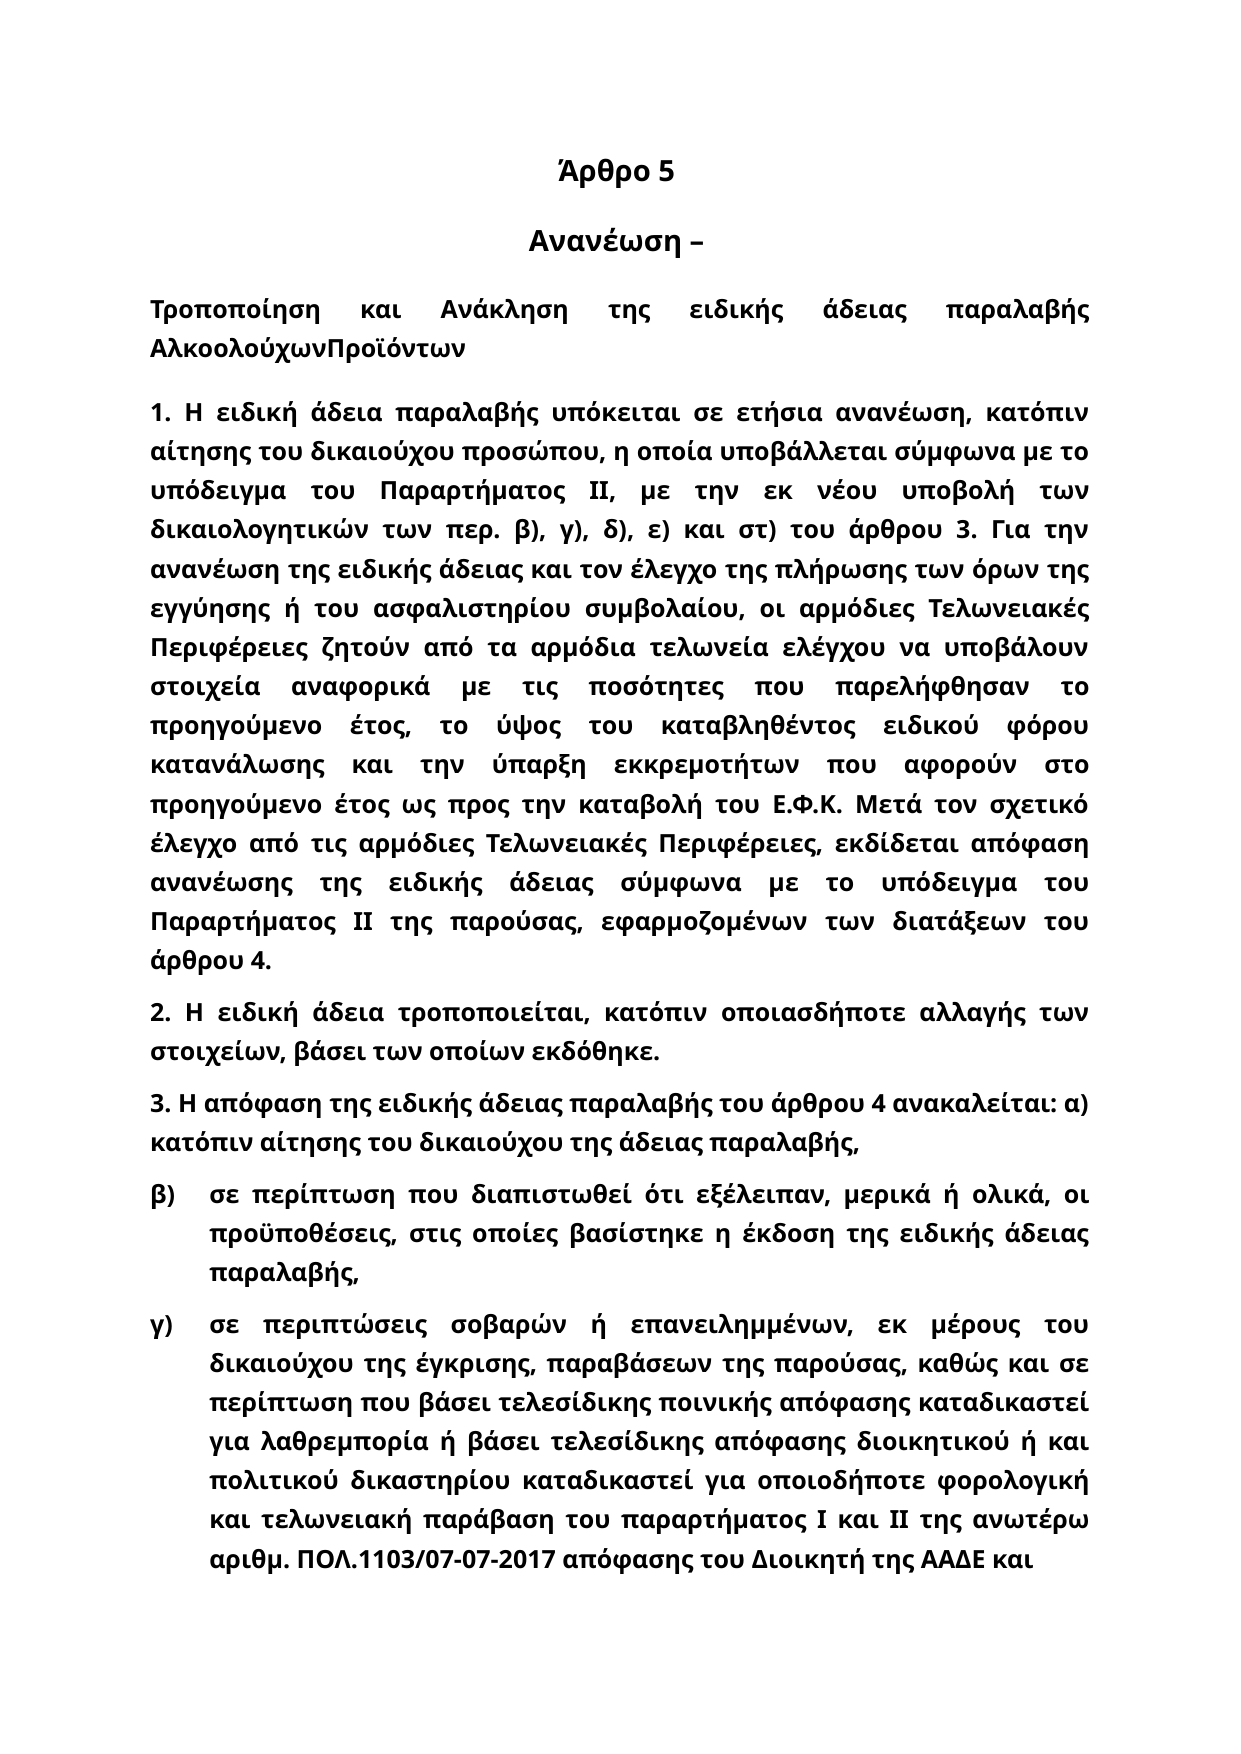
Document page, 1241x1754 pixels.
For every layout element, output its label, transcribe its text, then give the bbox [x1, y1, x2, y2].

text 2. Η ειδική άδεια τροποποιείται, κατόπιν οποιασδήποτε αλλαγής των στοιχείων, βάσει των οποίων εκδόθηκε. [150, 994, 1090, 1068]
subtitle Ανανέωση – [150, 221, 1090, 260]
text Τροποποίηση και Ανάκληση της ειδικής άδειας παραλαβής ΑλκοολούχωνΠροϊόντων [150, 291, 1090, 364]
list γ) σε περιπτώσεις σοβαρών ή επανειλημμένων, εκ μέρους του δικαιούχου της έγκρισης, παραβάσεων της παρούσας, καθώς και σε περίπτωση που βάσει τελεσίδικης ποινικής απόφασης καταδικαστεί για λαθρεμπορία ή βάσει τελεσίδικης απόφασης διοικητικού ή και πολιτικού δικαστηρίου καταδικαστεί για οποιοδήποτε φορολογική και τελωνειακή παράβαση του παραρτήματος Ι και ΙΙ της ανωτέρω αριθμ. ΠΟΛ.1103/07-07-2017 απόφασης του Διοικητή της ΑΑΔΕ και [150, 1306, 1090, 1575]
list β) σε περίπτωση που διαπιστωθεί ότι εξέλειπαν, μερικά ή ολικά, οι προϋποθέσεις, στις οποίες βασίστηκε η έκδοση της ειδικής άδειας παραλαβής, [150, 1176, 1090, 1289]
text 1. Η ειδική άδεια παραλαβής υπόκειται σε ετήσια ανανέωση, κατόπιν αίτησης του δικαιούχου προσώπου, η οποία υποβάλλεται σύμφωνα με το υπόδειγμα του Παραρτήματος ΙΙ, με την εκ νέου υποβολή των δικαιολογητικών των περ. β), γ), δ), ε) και στ) του άρθρου 3. Για την ανανέωση της ειδικής άδειας και τον έλεγχο της πλήρωσης των όρων της εγγύησης ή του ασφαλιστηρίου συμβολαίου, οι αρμόδιες Τελωνειακές Περιφέρειες ζητούν από τα αρμόδια τελωνεία ελέγχου να υποβάλουν στοιχεία αναφορικά με τις ποσότητες που παρελήφθησαν το προηγούμενο έτος, το ύψος του καταβληθέντος ειδικού φόρου κατανάλωσης και την ύπαρξη εκκρεμοτήτων που αφορούν στο προηγούμενο έτος ως προς την καταβολή του Ε.Φ.Κ. Μετά τον σχετικό έλεγχο από τις αρμόδιες Τελωνειακές Περιφέρειες, εκδίδεται απόφαση ανανέωσης της ειδικής άδειας σύμφωνα με το υπόδειγμα του Παραρτήματος ΙΙ της παρούσας, εφαρμοζομένων των διατάξεων του άρθρου 4. [150, 394, 1090, 977]
subtitle Άρθρο 5 [150, 150, 1090, 190]
text 3. Η απόφαση της ειδικής άδειας παραλαβής του άρθρου 4 ανακαλείται: α) κατόπιν αίτησης του δικαιούχου της άδειας παραλαβής, [150, 1085, 1090, 1159]
